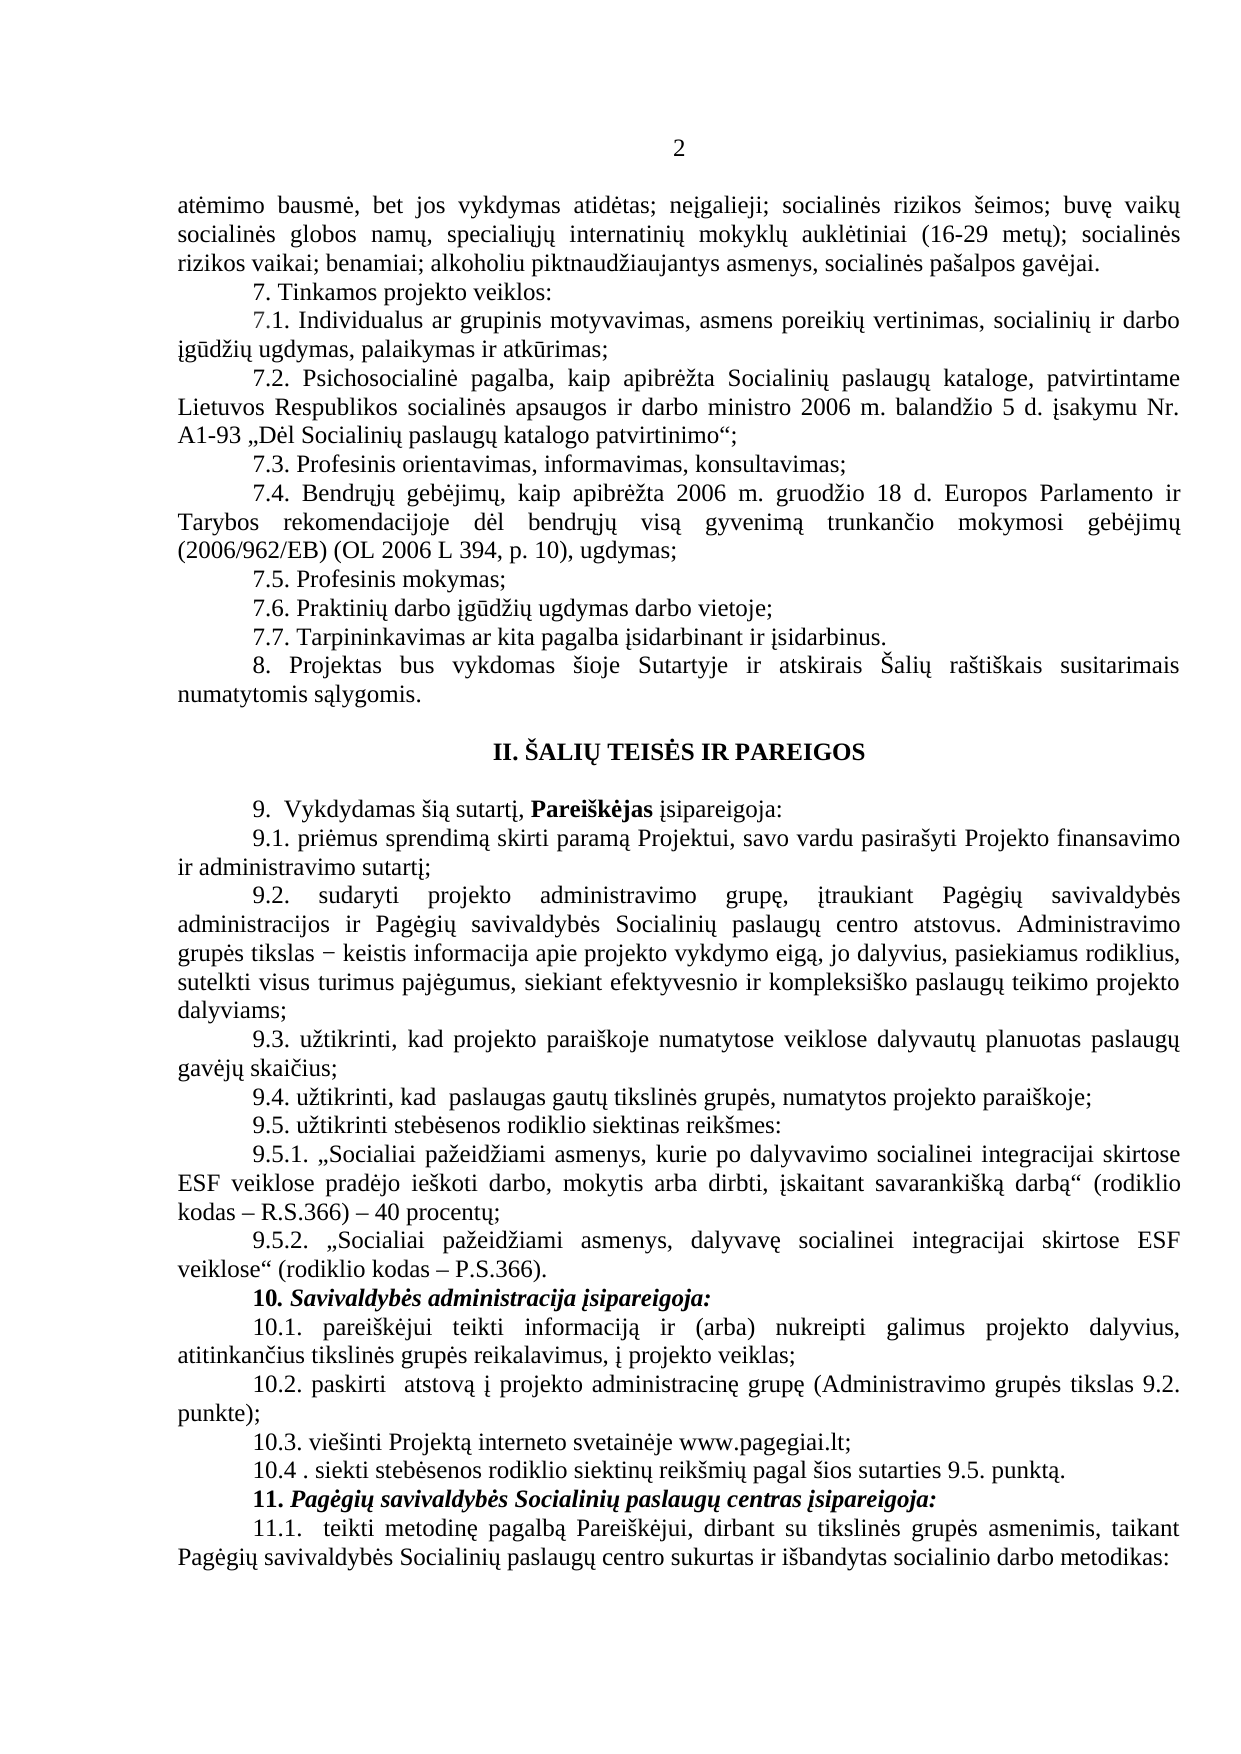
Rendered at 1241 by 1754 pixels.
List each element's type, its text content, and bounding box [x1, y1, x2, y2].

text 9.5. užtikrinti stebėsenos rodiklio siektinas reikšmes: [177, 1110, 1181, 1139]
text 9.5.2. „Socialiai pažeidžiami asmenys, dalyvavę socialinei integracijai skirtose ESF veiklose“ (rodiklio kodas – P.S.366). [177, 1225, 1181, 1283]
text 7.1. Individualus ar grupinis motyvavimas, asmens poreikių vertinimas, socialinių ir darbo įgūdžių ugdymas, palaikymas ir atkūrimas; [177, 305, 1181, 363]
text 9.3. užtikrinti, kad projekto paraiškoje numatytose veiklose dalyvautų planuotas paslaugų gavėjų skaičius; [177, 1024, 1181, 1082]
text 9.5.1. „Socialiai pažeidžiami asmenys, kurie po dalyvavimo socialinei integracijai skirtose ESF veiklose pradėjo ieškoti darbo, mokytis arba dirbti, įskaitant savarankišką darbą“ (rodiklio kodas – R.S.366) – 40 procentų; [177, 1139, 1181, 1225]
text 7.2. Psichosocialinė pagalba, kaip apibrėžta Socialinių paslaugų kataloge, patvirtintame Lietuvos Respublikos socialinės apsaugos ir darbo ministro 2006 m. balandžio 5 d. įsakymu Nr. A1-93 „Dėl Socialinių paslaugų katalogo patvirtinimo“; [177, 363, 1181, 449]
text 10.4 . siekti stebėsenos rodiklio siektinų reikšmių pagal šios sutarties 9.5. punktą. [177, 1455, 1181, 1484]
text 11.1. teikti metodinę pagalbą Pareiškėjui, dirbant su tikslinės grupės asmenimis, taikant Pagėgių savivaldybės Socialinių paslaugų centro sukurtas ir išbandytas socialinio darbo metodikas: [177, 1513, 1181, 1570]
text 8. Projektas bus vykdomas šioje Sutartyje ir atskirais Šalių raštiškais susitarimais numatytomis sąlygomis. [177, 650, 1181, 708]
text 9.4. užtikrinti, kad paslaugas gautų tikslinės grupės, numatytos projekto paraiškoje; [177, 1082, 1181, 1110]
text 7. Tinkamos projekto veiklos: [177, 277, 1181, 305]
text 10.1. pareiškėjui teikti informaciją ir (arba) nukreipti galimus projekto dalyvius, atitinkančius tikslinės grupės reikalavimus, į projekto veiklas; [177, 1312, 1181, 1369]
text 7.3. Profesinis orientavimas, informavimas, konsultavimas; [177, 449, 1181, 478]
text 9.2. sudaryti projekto administravimo grupę, įtraukiant Pagėgių savivaldybės administracijos ir Pagėgių savivaldybės Socialinių paslaugų centro atstovus. Administravimo grupės tikslas − keistis informacija apie projekto vykdymo eigą, jo dalyvius, pasiekiamus rodiklius, sutelkti visus turimus pajėgumus, siekiant efektyvesnio ir kompleksiško paslaugų teikimo projekto dalyviams; [177, 880, 1181, 1024]
text 9.1. priėmus sprendimą skirti paramą Projektui, savo vardu pasirašyti Projekto finansavimo ir administravimo sutartį; [177, 823, 1181, 880]
text 7.7. Tarpininkavimas ar kita pagalba įsidarbinant ir įsidarbinus. [177, 622, 1181, 650]
text 7.6. Praktinių darbo įgūdžių ugdymas darbo vietoje; [177, 593, 1181, 622]
text 11. Pagėgių savivaldybės Socialinių paslaugų centras įsipareigoja: [177, 1484, 1181, 1513]
text atėmimo bausmė, bet jos vykdymas atidėtas; neįgalieji; socialinės rizikos šeimos; buvę vaikų socialinės globos namų, specialiųjų internatinių mokyklų auklėtiniai (16-29 metų); socialinės rizikos vaikai; benamiai; alkoholiu piktnaudžiaujantys asmenys, socialinės pašalpos gavėjai. [177, 190, 1181, 277]
text 7.4. Bendrųjų gebėjimų, kaip apibrėžta 2006 m. gruodžio 18 d. Europos Parlamento ir Tarybos rekomendacijoje dėl bendrųjų visą gyvenimą trunkančio mokymosi gebėjimų (2006/962/EB) (OL 2006 L 394, p. 10), ugdymas; [177, 478, 1181, 564]
text 9. Vykdydamas šią sutartį, Pareiškėjas įsipareigoja: [177, 794, 1181, 823]
text II. ŠALIŲ TEISĖS IR PAREIGOS [177, 737, 1181, 765]
text 10.2. paskirti atstovą į projekto administracinę grupę (Administravimo grupės tikslas 9.2. punkte); [177, 1369, 1181, 1427]
text 10. Savivaldybės administracija įsipareigoja: [177, 1283, 1181, 1312]
text 7.5. Profesinis mokymas; [177, 564, 1181, 593]
text 10.3. viešinti Projektą interneto svetainėje www.pagegiai.lt; [177, 1427, 1181, 1455]
